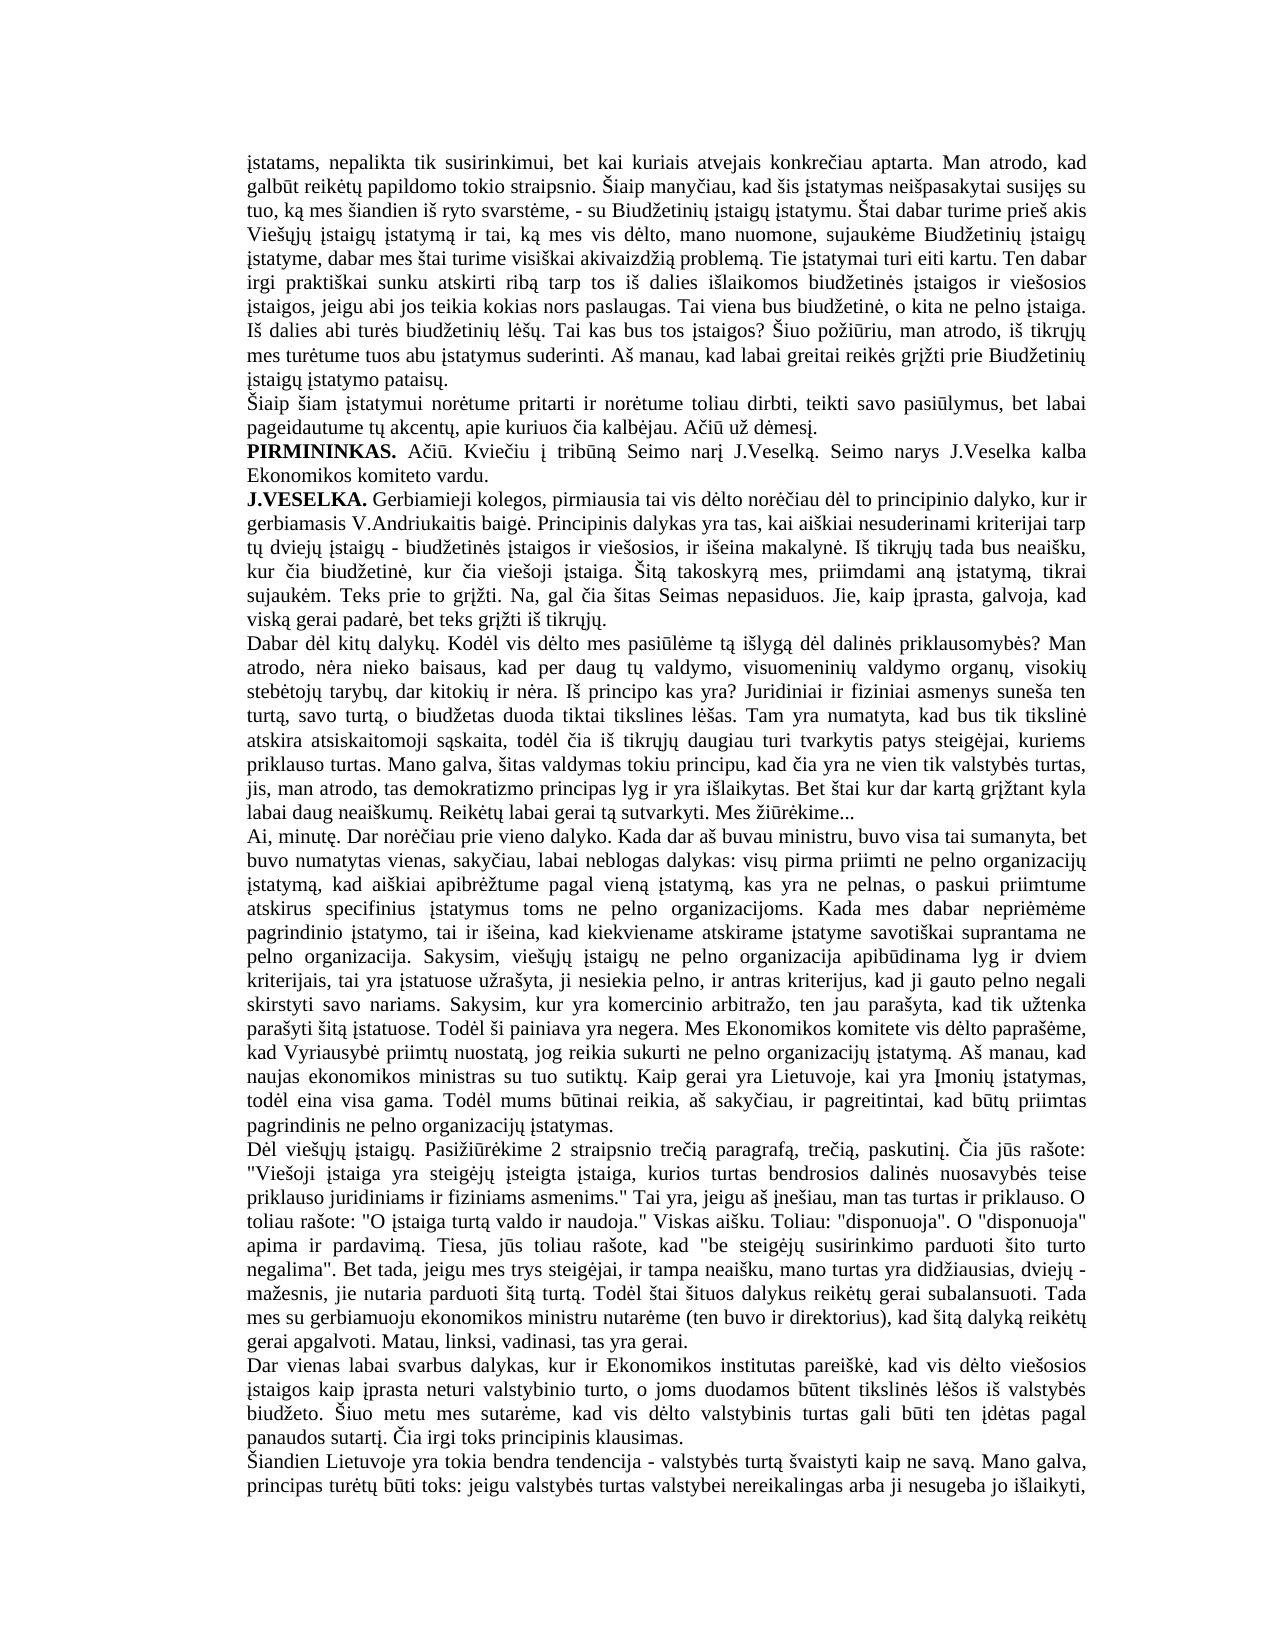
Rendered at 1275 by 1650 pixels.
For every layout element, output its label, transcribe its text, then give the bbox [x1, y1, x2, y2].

text Šiaip šiam įstatymui norėtume pritarti ir norėtume toliau dirbti, teikti savo pasiūlymus, bet labai pageidautume tų akcentų, apie kuriuos čia kalbėjau. Ačiū už dėmesį. [247, 391, 1087, 439]
text Šiandien Lietuvoje yra tokia bendra tendencija - valstybės turtą švaistyti kaip ne savą. Mano galva, principas turėtų būti toks: jeigu valstybės turtas valstybei nereikalingas arba ji nesugeba jo išlaikyti, [247, 1449, 1087, 1497]
text Dabar dėl kitų dalykų. Kodėl vis dėlto mes pasiūlėme tą išlygą dėl dalinės priklausomybės? Man atrodo, nėra nieko baisaus, kad per daug tų valdymo, visuomeninių valdymo organų, visokių stebėtojų tarybų, dar kitokių ir nėra. Iš principo kas yra? Juridiniai ir fiziniai asmenys suneša ten turtą, savo turtą, o biudžetas duoda tiktai tikslines lėšas. Tam yra numatyta, kad bus tik tikslinė atskira atsiskaitomoji sąskaita, todėl čia iš tikrųjų daugiau turi tvarkytis patys steigėjai, kuriems priklauso turtas. Mano galva, šitas valdymas tokiu principu, kad čia yra ne vien tik valstybės turtas, jis, man atrodo, tas demokratizmo principas lyg ir yra išlaikytas. Bet štai kur dar kartą grįžtant kyla labai daug neaiškumų. Reikėtų labai gerai tą sutvarkyti. Mes žiūrėkime... [247, 631, 1087, 824]
text Dar vienas labai svarbus dalykas, kur ir Ekonomikos institutas pareiškė, kad vis dėlto viešosios įstaigos kaip įprasta neturi valstybinio turto, o joms duodamos būtent tikslinės lėšos iš valstybės biudžeto. Šiuo metu mes sutarėme, kad vis dėlto valstybinis turtas gali būti ten įdėtas pagal panaudos sutartį. Čia irgi toks principinis klausimas. [247, 1353, 1087, 1449]
text Dėl viešųjų įstaigų. Pasižiūrėkime 2 straipsnio trečią paragrafą, trečią, paskutinį. Čia jūs rašote: "Viešoji įstaiga yra steigėjų įsteigta įstaiga, kurios turtas bendrosios dalinės nuosavybės teise priklauso juridiniams ir fiziniams asmenims." Tai yra, jeigu aš įnešiau, man tas turtas ir priklauso. O toliau rašote: "O įstaiga turtą valdo ir naudoja." Viskas aišku. Toliau: "disponuoja". O "disponuoja" apima ir pardavimą. Tiesa, jūs toliau rašote, kad "be steigėjų susirinkimo parduoti šito turto negalima". Bet tada, jeigu mes trys steigėjai, ir tampa neaišku, mano turtas yra didžiausias, dviejų - mažesnis, jie nutaria parduoti šitą turtą. Todėl štai šituos dalykus reikėtų gerai subalansuoti. Tada mes su gerbiamuoju ekonomikos ministru nutarėme (ten buvo ir direktorius), kad šitą dalyką reikėtų gerai apgalvoti. Matau, linksi, vadinasi, tas yra gerai. [247, 1137, 1087, 1353]
text Ai, minutę. Dar norėčiau prie vieno dalyko. Kada dar aš buvau ministru, buvo visa tai sumanyta, bet buvo numatytas vienas, sakyčiau, labai neblogas dalykas: visų pirma priimti ne pelno organizacijų įstatymą, kad aiškiai apibrėžtume pagal vieną įstatymą, kas yra ne pelnas, o paskui priimtume atskirus specifinius įstatymus toms ne pelno organizacijoms. Kada mes dabar nepriėmėme pagrindinio įstatymo, tai ir išeina, kad kiekviename atskirame įstatyme savotiškai suprantama ne pelno organizacija. Sakysim, viešųjų įstaigų ne pelno organizacija apibūdinama lyg ir dviem kriterijais, tai yra įstatuose užrašyta, ji nesiekia pelno, ir antras kriterijus, kad ji gauto pelno negali skirstyti savo nariams. Sakysim, kur yra komercinio arbitražo, ten jau parašyta, kad tik užtenka parašyti šitą įstatuose. Todėl ši painiava yra negera. Mes Ekonomikos komitete vis dėlto paprašėme, kad Vyriausybė priimtų nuostatą, jog reikia sukurti ne pelno organizacijų įstatymą. Aš manau, kad naujas ekonomikos ministras su tuo sutiktų. Kaip gerai yra Lietuvoje, kai yra Įmonių įstatymas, todėl eina visa gama. Todėl mums būtinai reikia, aš sakyčiau, ir pagreitintai, kad būtų priimtas pagrindinis ne pelno organizacijų įstatymas. [247, 824, 1087, 1137]
text J.VESELKA. Gerbiamieji kolegos, pirmiausia tai vis dėlto norėčiau dėl to principinio dalyko, kur ir gerbiamasis V.Andriukaitis baigė. Principinis dalykas yra tas, kai aiškiai nesuderinami kriterijai tarp tų dviejų įstaigų - biudžetinės įstaigos ir viešosios, ir išeina makalynė. Iš tikrųjų tada bus neaišku, kur čia biudžetinė, kur čia viešoji įstaiga. Šitą takoskyrą mes, priimdami aną įstatymą, tikrai sujaukėm. Teks prie to grįžti. Na, gal čia šitas Seimas nepasiduos. Jie, kaip įprasta, galvoja, kad viską gerai padarė, bet teks grįžti iš tikrųjų. [247, 487, 1087, 631]
text PIRMININKAS. Ačiū. Kviečiu į tribūną Seimo narį J.Veselką. Seimo narys J.Veselka kalba Ekonomikos komiteto vardu. [247, 439, 1087, 487]
text įstatams, nepalikta tik susirinkimui, bet kai kuriais atvejais konkrečiau aptarta. Man atrodo, kad galbūt reikėtų papildomo tokio straipsnio. Šiaip manyčiau, kad šis įstatymas neišpasakytai susijęs su tuo, ką mes šiandien iš ryto svarstėme, - su Biudžetinių įstaigų įstatymu. Štai dabar turime prieš akis Viešųjų įstaigų įstatymą ir tai, ką mes vis dėlto, mano nuomone, sujaukėme Biudžetinių įstaigų įstatyme, dabar mes štai turime visiškai akivaizdžią problemą. Tie įstatymai turi eiti kartu. Ten dabar irgi praktiškai sunku atskirti ribą tarp tos iš dalies išlaikomos biudžetinės įstaigos ir viešosios įstaigos, jeigu abi jos teikia kokias nors paslaugas. Tai viena bus biudžetinė, o kita ne pelno įstaiga. Iš dalies abi turės biudžetinių lėšų. Tai kas bus tos įstaigos? Šiuo požiūriu, man atrodo, iš tikrųjų mes turėtume tuos abu įstatymus suderinti. Aš manau, kad labai greitai reikės grįžti prie Biudžetinių įstaigų įstatymo pataisų. [247, 150, 1087, 391]
